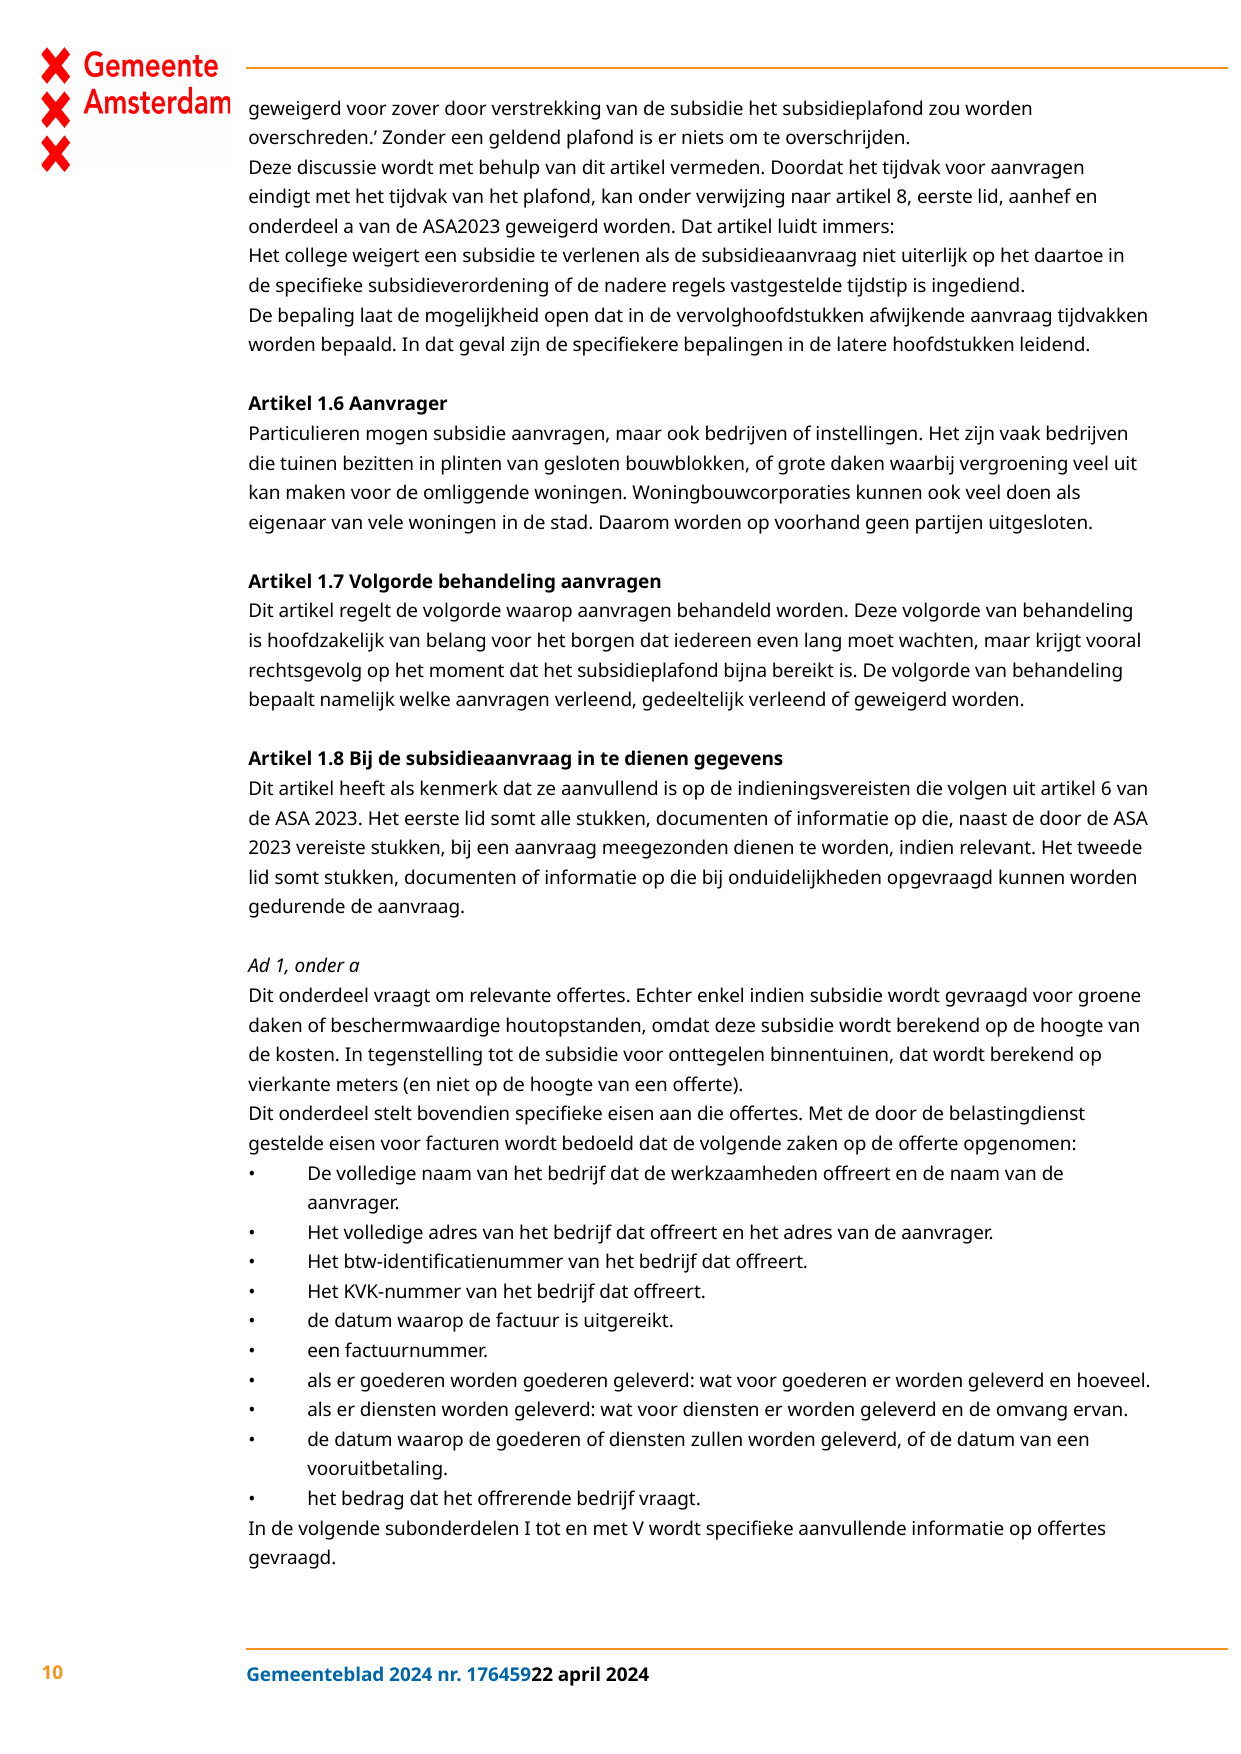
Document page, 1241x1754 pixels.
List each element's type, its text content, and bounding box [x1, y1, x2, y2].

text Artikel 1.6 Aanvrager [248, 391, 1152, 416]
text Dit artikel regelt de volgorde waarop aanvragen behandeld worden. Deze volgorde van behandeling is hoofdzakelijk van belang voor het borgen dat iedereen even lang moet wachten, maar krijgt vooral rechtsgevolg op het moment dat het subsidieplafond bijna bereikt is. De volgorde van behandeling bepaalt namelijk welke aanvragen verleend, gedeeltelijk verleend of geweigerd worden. [248, 598, 1152, 712]
list als er diensten worden geleverd: wat voor diensten er worden geleverd en de omvang ervan. [248, 1396, 1152, 1422]
text Particulieren mogen subsidie aanvragen, maar ook bedrijven of instellingen. Het zijn vaak bedrijven die tuinen bezitten in plinten van gesloten bouwblokken, of grote daken waarbij vergroening veel uit kan maken voor de omliggende woningen. Woningbouwcorporaties kunnen ook veel doen als eigenaar van vele woningen in de stad. Daarom worden op voorhand geen partijen uitgesloten. [248, 420, 1152, 535]
text Dit onderdeel stelt bovendien specifieke eisen aan die offertes. Met de door de belastingdienst gestelde eisen voor facturen wordt bedoeld dat de volgende zaken op de offerte opgenomen: [248, 1101, 1152, 1156]
list als er goederen worden goederen geleverd: wat voor goederen er worden geleverd en hoeveel. [248, 1367, 1152, 1393]
text geweigerd voor zover door verstrekking van de subsidie het subsidieplafond zou worden overschreden.’ Zonder een geldend plafond is er niets om te overschrijden. [248, 95, 1152, 150]
list de datum waarop de goederen of diensten zullen worden geleverd, of de datum van een vooruitbetaling. [248, 1426, 1152, 1481]
text Het college weigert een subsidie te verlenen als de subsidieaanvraag niet uiterlijk op het daartoe in de specifieke subsidieverordening of de nadere regels vastgestelde tijdstip is ingediend. [248, 243, 1152, 298]
list de datum waarop de factuur is uitgereikt. [248, 1308, 1152, 1333]
text Ad 1, onder a [248, 953, 1152, 978]
text Dit artikel heeft als kenmerk dat ze aanvullend is op de indieningsvereisten die volgen uit artikel 6 van de ASA 2023. Het eerste lid somt alle stukken, documenten of informatie op die, naast de door de ASA 2023 vereiste stukken, bij een aanvraag meegezonden dienen te worden, indien relevant. Het tweede lid somt stukken, documenten of informatie op die bij onduidelijkheden opgevraagd kunnen worden gedurende de aanvraag. [248, 775, 1152, 919]
text Artikel 1.7 Volgorde behandeling aanvragen [248, 568, 1152, 594]
picture [41, 47, 231, 172]
list een factuurnummer. [248, 1337, 1152, 1363]
text Deze discussie wordt met behulp van dit artikel vermeden. Doordat het tijdvak voor aanvragen eindigt met het tijdvak van het plafond, kan onder verwijzing naar artikel 8, eerste lid, aanhef en onderdeel a van de ASA2023 geweigerd worden. Dat artikel luidt immers: [248, 154, 1152, 239]
list Het btw-identificatienummer van het bedrijf dat offreert. [248, 1248, 1152, 1274]
list Het volledige adres van het bedrijf dat offreert en het adres van de aanvrager. [248, 1219, 1152, 1245]
text Artikel 1.8 Bij de subsidieaanvraag in te dienen gegevens [248, 746, 1152, 771]
text In de volgende subonderdelen I tot en met V wordt specifieke aanvullende informatie op offertes gevraagd. [248, 1515, 1152, 1570]
list het bedrag dat het offrerende bedrijf vraagt. [248, 1485, 1152, 1511]
text De bepaling laat de mogelijkheid open dat in de vervolghoofdstukken afwijkende aanvraag tijdvakken worden bepaald. In dat geval zijn de specifiekere bepalingen in de latere hoofdstukken leidend. [248, 302, 1152, 357]
list De volledige naam van het bedrijf dat de werkzaamheden offreert en de naam van de aanvrager. [248, 1160, 1152, 1215]
list Het KVK-nummer van het bedrijf dat offreert. [248, 1278, 1152, 1304]
text Dit onderdeel vraagt om relevante offertes. Echter enkel indien subsidie wordt gevraagd voor groene daken of beschermwaardige houtopstanden, omdat deze subsidie wordt berekend op de hoogte van de kosten. In tegenstelling tot de subsidie voor onttegelen binnentuinen, dat wordt berekend op vierkante meters (en niet op de hoogte van een offerte). [248, 982, 1152, 1097]
